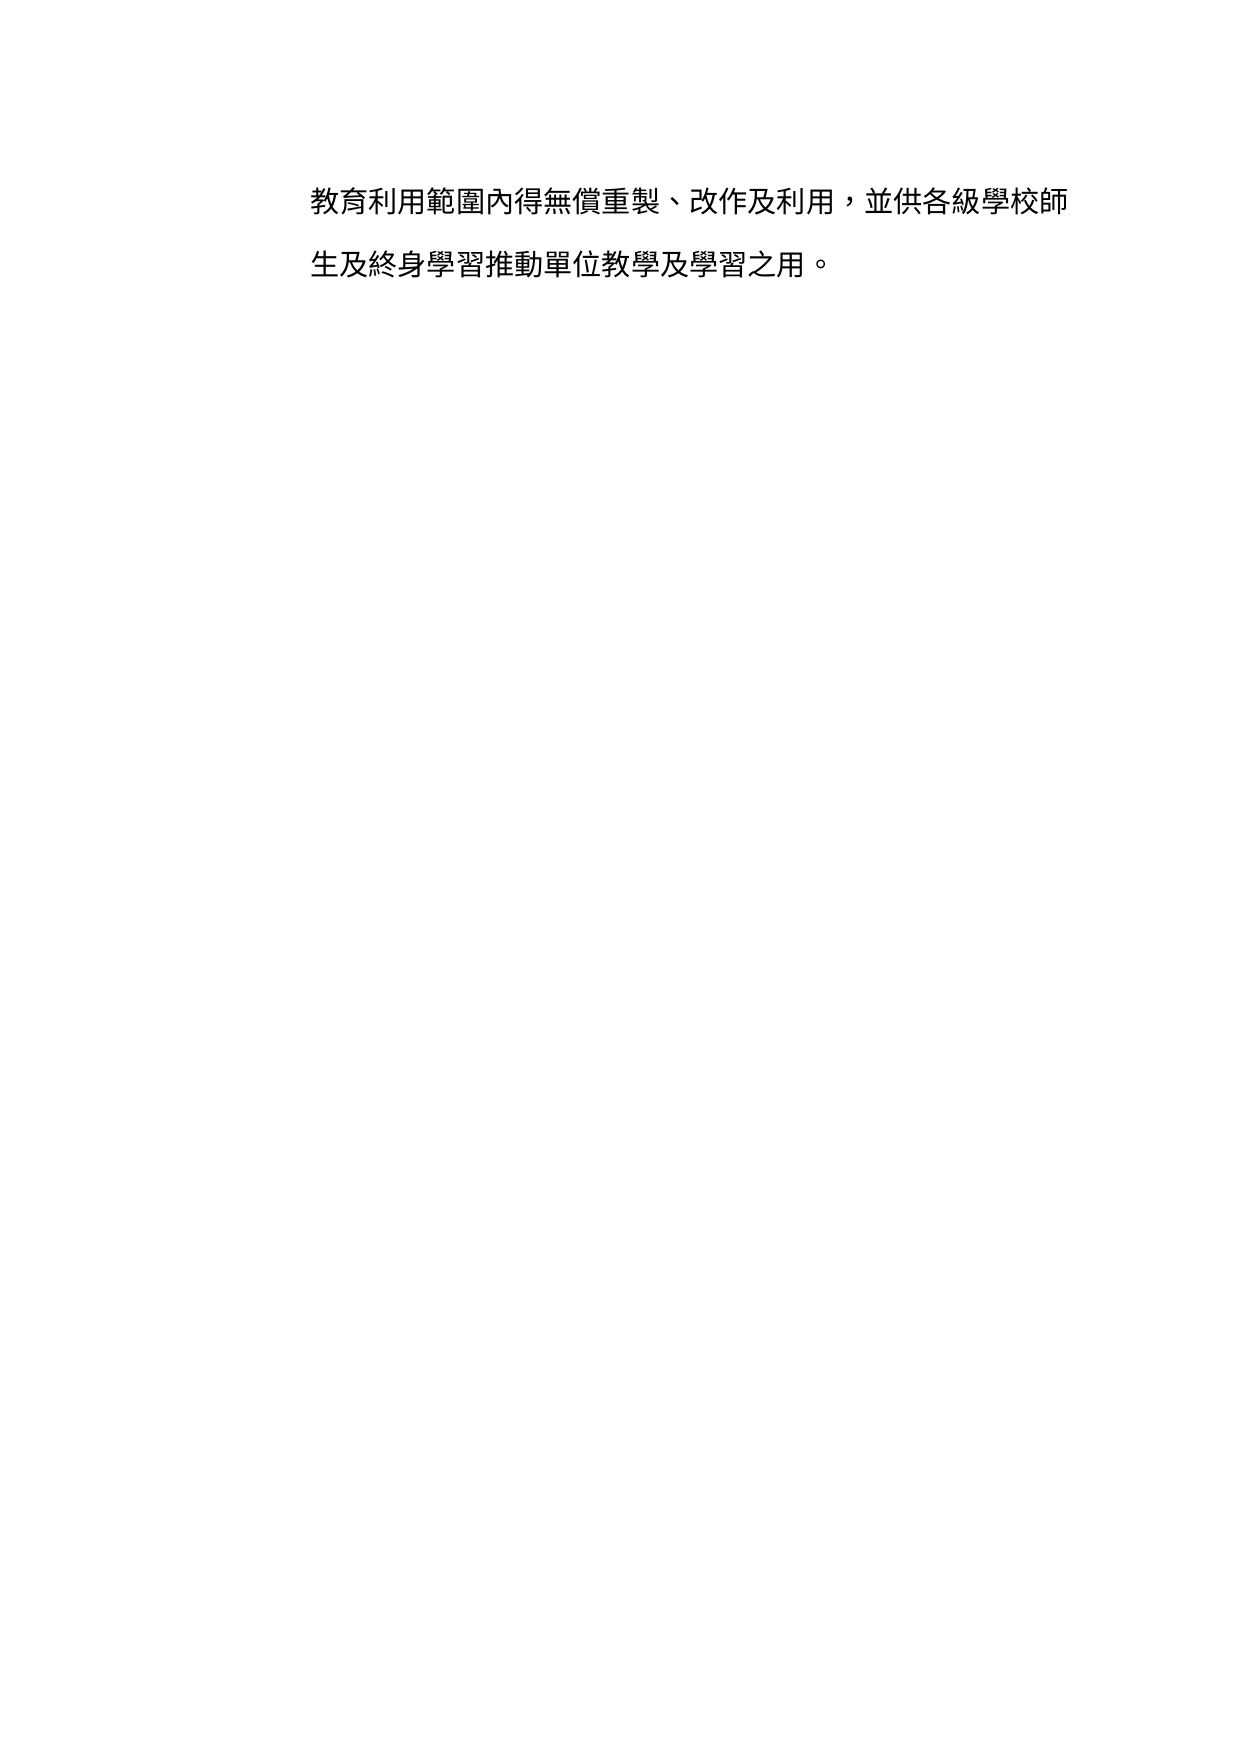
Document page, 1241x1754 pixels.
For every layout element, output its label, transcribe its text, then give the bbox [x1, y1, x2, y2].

text 教育利用範圍內得無償重製、改作及利用，並供各級學校師生及終身學習推動單位教學及學習之用。 [222, 158, 1092, 283]
